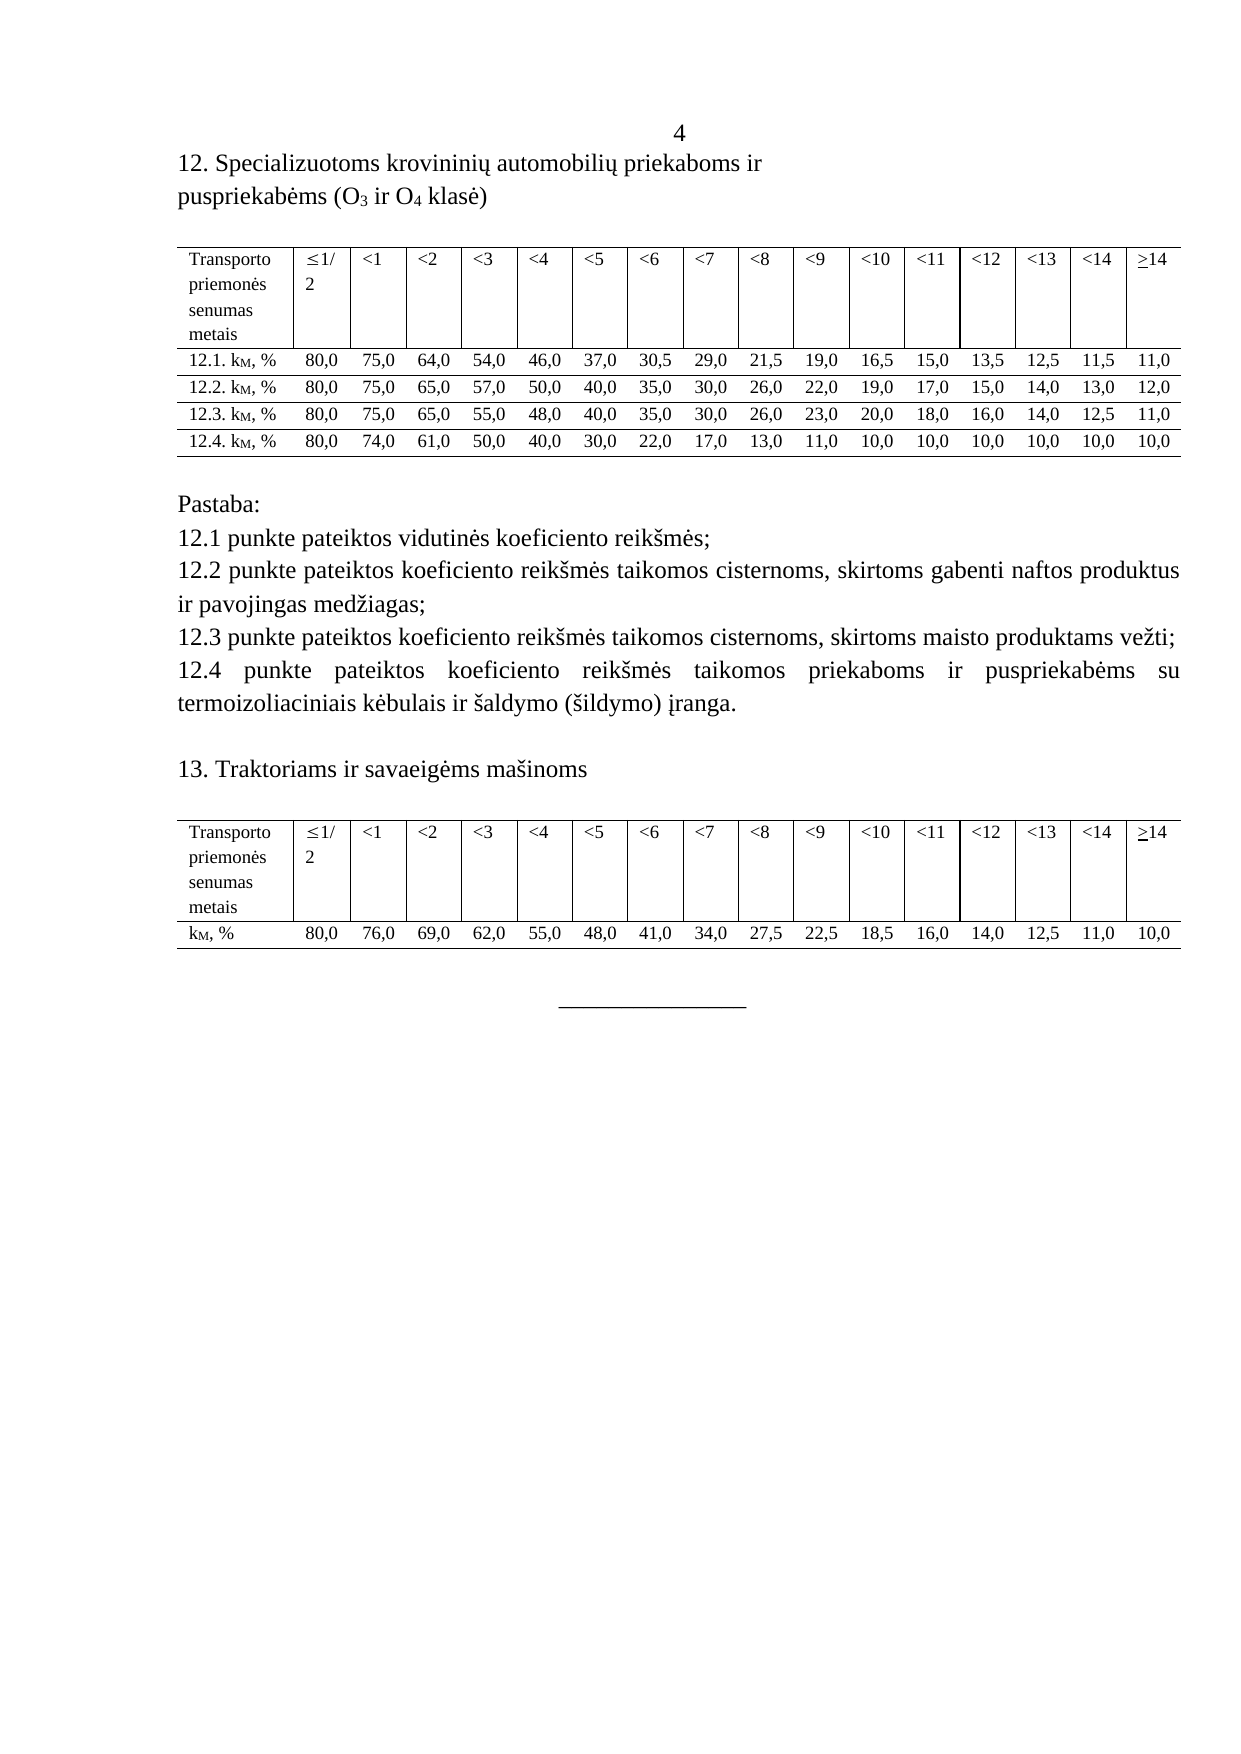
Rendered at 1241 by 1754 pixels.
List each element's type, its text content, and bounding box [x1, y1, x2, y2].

table_cell [628, 871, 683, 921]
table_cell 14,0 [1015, 403, 1071, 429]
text 12.3 punkte pateiktos koeficiento reikšmės taikomos cisternoms, skirtoms maisto produktams vežti; [177, 622, 1181, 650]
table_cell [1127, 871, 1181, 921]
table_cell 35,0 [628, 376, 683, 402]
table_header <9 [794, 821, 849, 871]
table_cell 80,0 [294, 922, 351, 948]
table_cell 40,0 [573, 403, 628, 429]
table_cell 12.1. kM, % [177, 349, 294, 375]
table_cell [573, 871, 627, 921]
table_cell 80,0 [294, 349, 351, 375]
table_cell senumas metais [177, 871, 293, 921]
table_cell [407, 299, 461, 348]
table_cell 55,0 [461, 403, 517, 429]
table_cell 75,0 [351, 376, 406, 402]
table_cell [961, 871, 1015, 921]
table_header <2 [407, 821, 461, 871]
table_cell senumas metais [177, 299, 293, 348]
table_header <8 [739, 821, 793, 871]
table_cell 61,0 [406, 430, 461, 456]
table_cell 54,0 [461, 349, 517, 375]
table_cell 30,0 [683, 376, 738, 402]
table_cell 34,0 [683, 922, 738, 948]
table_cell 48,0 [517, 403, 572, 429]
table_cell 12,5 [1015, 349, 1071, 375]
table_header <3 [462, 248, 517, 298]
table_cell [905, 871, 959, 921]
table_cell 26,0 [738, 376, 794, 402]
table_cell [407, 871, 461, 921]
table_cell 23,0 [794, 403, 849, 429]
table_cell 19,0 [794, 349, 849, 375]
table_cell 65,0 [406, 403, 461, 429]
table_header <8 [739, 248, 793, 298]
table_cell 80,0 [294, 430, 351, 456]
table_cell 15,0 [960, 376, 1015, 402]
table_header <5 [573, 248, 627, 298]
table_header <9 [794, 248, 849, 298]
table_cell 74,0 [351, 430, 406, 456]
table_cell [351, 871, 406, 921]
table_cell 16,0 [905, 922, 960, 948]
table_cell 75,0 [351, 403, 406, 429]
table_cell 11,0 [1126, 403, 1181, 429]
table_header >14 [1127, 821, 1181, 871]
table_cell 65,0 [406, 376, 461, 402]
table_cell 12,5 [1015, 922, 1071, 948]
text 12. Specializuotoms krovininių automobilių priekaboms ir [177, 148, 1181, 176]
table_cell 80,0 [294, 403, 351, 429]
table_header <1 [351, 248, 406, 298]
table_cell [518, 871, 572, 921]
table_cell [1127, 299, 1181, 348]
table_cell 30,5 [628, 349, 683, 375]
table_cell 40,0 [573, 376, 628, 402]
table_cell [1071, 871, 1126, 921]
table_cell 64,0 [406, 349, 461, 375]
table_header <4 [518, 821, 572, 871]
table_header 1/2 [294, 821, 350, 871]
table_cell [739, 871, 793, 921]
table_header 1/2 [294, 248, 350, 298]
table_header <4 [518, 248, 572, 298]
table_header <6 [628, 821, 683, 871]
table_cell 10,0 [1015, 430, 1071, 456]
table_header <11 [905, 248, 959, 298]
table_cell 57,0 [461, 376, 517, 402]
table_cell 13,0 [1071, 376, 1126, 402]
table_header <14 [1071, 821, 1126, 871]
table_cell 12,0 [1126, 376, 1181, 402]
table_cell 18,5 [849, 922, 905, 948]
table_cell 12,5 [1071, 403, 1126, 429]
table_cell 35,0 [628, 403, 683, 429]
table_header Transporto priemonės [177, 248, 293, 298]
table_header <7 [684, 821, 738, 871]
table_cell 12.3. kM, % [177, 403, 294, 429]
table_cell 10,0 [960, 430, 1015, 456]
table_cell 14,0 [1015, 376, 1071, 402]
text puspriekabėms (O3 ir O4 klasė) [177, 181, 1181, 209]
text 12.2 punkte pateiktos koeficiento reikšmės taikomos cisternoms, skirtoms gabenti naftos produktus ir pavojingas medžiagas; [177, 556, 1181, 617]
table_cell [905, 299, 959, 348]
table_cell 13,5 [960, 349, 1015, 375]
table_cell [684, 871, 738, 921]
table_cell 11,0 [1126, 349, 1181, 375]
table_cell 11,0 [1071, 922, 1126, 948]
table_header <7 [684, 248, 738, 298]
table_cell 10,0 [1126, 430, 1181, 456]
table_cell [462, 299, 517, 348]
table_cell 22,0 [794, 376, 849, 402]
table_cell 10,0 [1126, 922, 1181, 948]
table_cell 22,0 [628, 430, 683, 456]
table_cell 27,5 [738, 922, 794, 948]
table_cell 30,0 [573, 430, 628, 456]
table_cell 69,0 [406, 922, 461, 948]
table_header <14 [1071, 248, 1126, 298]
table_header >14 [1127, 248, 1181, 298]
table_cell 76,0 [351, 922, 406, 948]
table_cell 10,0 [849, 430, 905, 456]
table_cell 12.2. kM, % [177, 376, 294, 402]
table_cell [684, 299, 738, 348]
table_cell 22,5 [794, 922, 849, 948]
table_cell 10,0 [1071, 430, 1126, 456]
table_cell 21,5 [738, 349, 794, 375]
table_cell [739, 299, 793, 348]
table_cell 18,0 [905, 403, 960, 429]
table_cell 10,0 [905, 430, 960, 456]
table_cell [294, 299, 350, 348]
text 13. Traktoriams ir savaeigėms mašinoms [177, 754, 1181, 782]
table_header <12 [961, 821, 1015, 871]
table_header <11 [905, 821, 959, 871]
table_cell [1071, 299, 1126, 348]
table_cell [573, 299, 627, 348]
table_cell 16,0 [960, 403, 1015, 429]
table_cell [850, 871, 904, 921]
table_cell kM, % [177, 922, 294, 948]
table_cell 14,0 [960, 922, 1015, 948]
table_cell 80,0 [294, 376, 351, 402]
table_cell [462, 871, 517, 921]
table_header <5 [573, 821, 627, 871]
table_cell 15,0 [905, 349, 960, 375]
table_cell 40,0 [517, 430, 572, 456]
table_cell 48,0 [573, 922, 628, 948]
table_cell [518, 299, 572, 348]
table_cell 29,0 [683, 349, 738, 375]
table_cell 37,0 [573, 349, 628, 375]
table_header Transporto priemonės [177, 821, 293, 871]
table_cell 11,0 [794, 430, 849, 456]
table_cell 17,0 [683, 430, 738, 456]
table_cell 11,5 [1071, 349, 1126, 375]
text 12.4 punkte pateiktos koeficiento reikšmės taikomos priekaboms ir puspriekabėms su termoizoliaciniais kėbulais ir šaldymo (šildymo) įranga. [177, 655, 1181, 716]
table_cell [351, 299, 406, 348]
table_cell 46,0 [517, 349, 572, 375]
text _______________ [177, 982, 1181, 1011]
table_cell 30,0 [683, 403, 738, 429]
table_cell 16,5 [849, 349, 905, 375]
table_header <3 [462, 821, 517, 871]
text Pastaba: [177, 489, 1181, 518]
table_cell 50,0 [461, 430, 517, 456]
table_header <12 [961, 248, 1015, 298]
table_cell [1016, 871, 1070, 921]
table_cell [628, 299, 683, 348]
table_cell [794, 299, 849, 348]
table_header <6 [628, 248, 683, 298]
table_cell [850, 299, 904, 348]
table_cell [294, 871, 350, 921]
table_cell 62,0 [461, 922, 517, 948]
table_header <13 [1016, 248, 1070, 298]
table_cell [1016, 299, 1070, 348]
table_header <1 [351, 821, 406, 871]
table_cell 50,0 [517, 376, 572, 402]
table_cell 13,0 [738, 430, 794, 456]
table_header <10 [850, 821, 904, 871]
table_cell 41,0 [628, 922, 683, 948]
table_header <2 [407, 248, 461, 298]
table_header <13 [1016, 821, 1070, 871]
text 12.1 punkte pateiktos vidutinės koeficiento reikšmės; [177, 523, 1181, 551]
table_cell 20,0 [849, 403, 905, 429]
table_cell [961, 299, 1015, 348]
table_cell 12.4. kM, % [177, 430, 294, 456]
table_cell 55,0 [517, 922, 572, 948]
table_cell 19,0 [849, 376, 905, 402]
table_cell 17,0 [905, 376, 960, 402]
table_header <10 [850, 248, 904, 298]
table_cell 75,0 [351, 349, 406, 375]
table_cell 26,0 [738, 403, 794, 429]
table_cell [794, 871, 849, 921]
